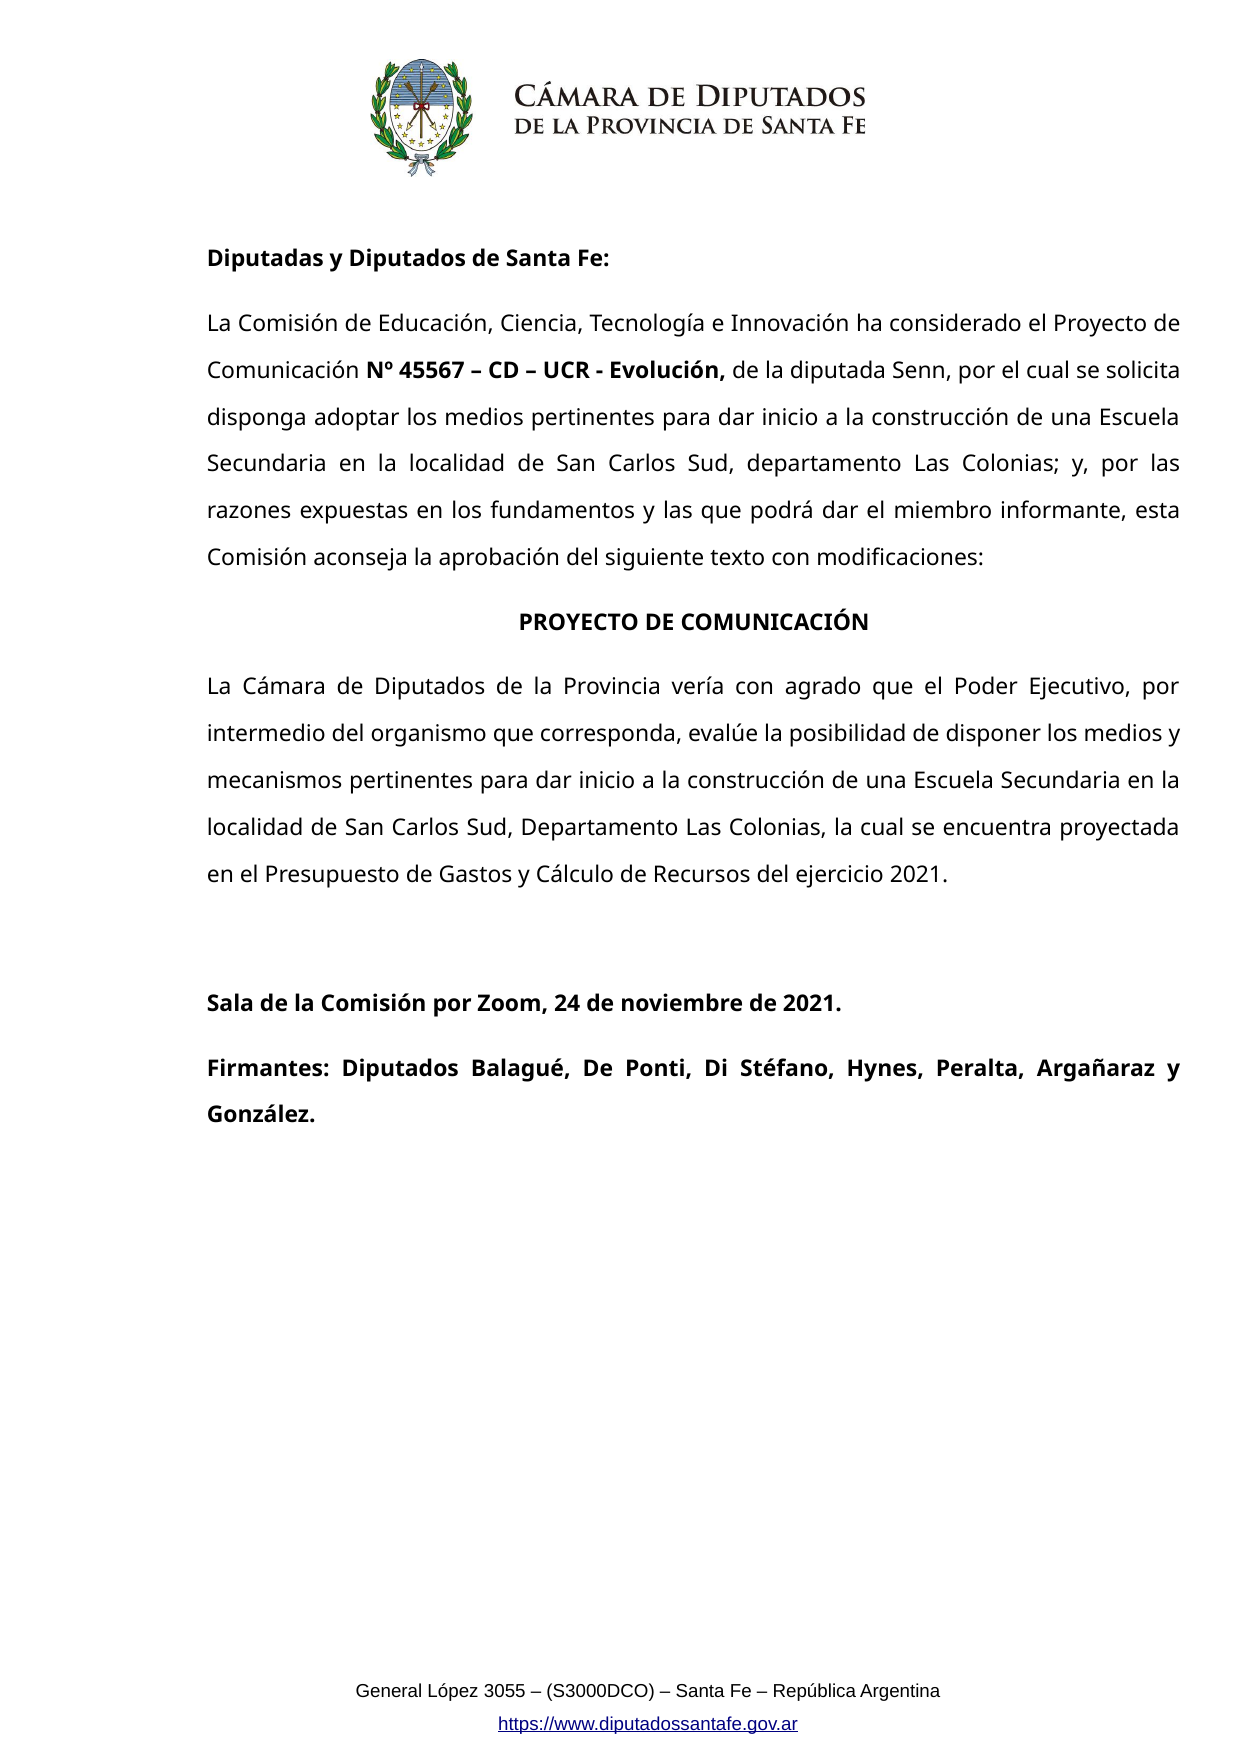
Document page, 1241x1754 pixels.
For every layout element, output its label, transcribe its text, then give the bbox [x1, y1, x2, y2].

text PROYECTO DE COMUNICACIÓN [207, 606, 1181, 637]
picture [370, 59, 866, 181]
text Sala de la Comisión por Zoom, 24 de noviembre de 2021. [207, 987, 1181, 1018]
text La Comisión de Educación, Ciencia, Tecnología e Innovación ha considerado el Proyecto de Comunicación Nº 45567 – CD – UCR - Evolución, de la diputada Senn, por el cual se solicita disponga adoptar los medios pertinentes para dar inicio a la construcción de una Escuela Secundaria en la localidad de San Carlos Sud, departamento Las Colonias; y, por las razones expuestas en los fundamentos y las que podrá dar el miembro informante, esta Comisión aconseja la aprobación del siguiente texto con modificaciones: [207, 307, 1181, 572]
text Firmantes: Diputados Balagué, De Ponti, Di Stéfano, Hynes, Peralta, Argañaraz y González. [207, 1052, 1181, 1130]
text La Cámara de Diputados de la Provincia vería con agrado que el Poder Ejecutivo, por intermedio del organismo que corresponda, evalúe la posibilidad de disponer los medios y mecanismos pertinentes para dar inicio a la construcción de una Escuela Secundaria en la localidad de San Carlos Sud, Departamento Las Colonias, la cual se encuentra proyectada en el Presupuesto de Gastos y Cálculo de Recursos del ejercicio 2021. [207, 670, 1181, 889]
text Diputadas y Diputados de Santa Fe: [207, 242, 1181, 273]
